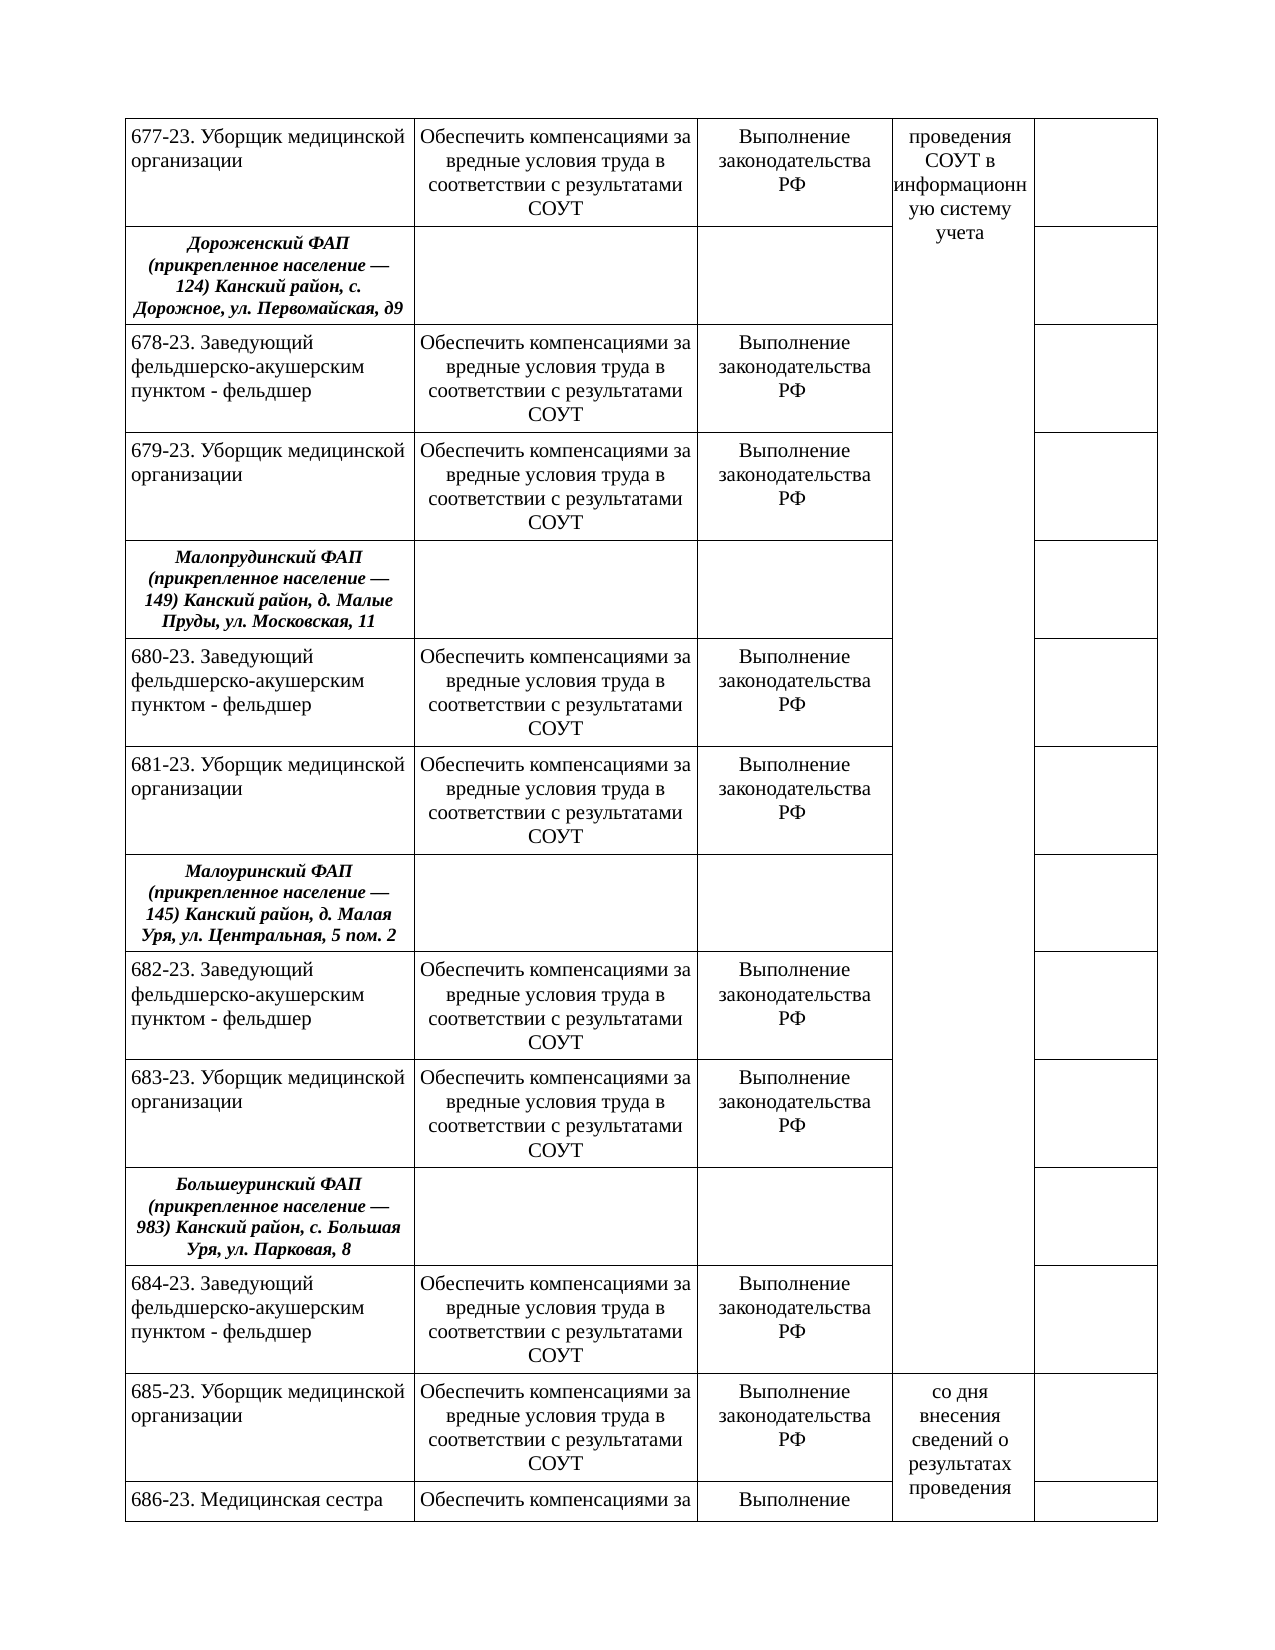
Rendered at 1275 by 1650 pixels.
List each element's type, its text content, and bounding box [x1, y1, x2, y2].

table_cell [1035, 1060, 1157, 1167]
table_cell [698, 1168, 892, 1265]
table_cell со дня внесения сведений о результатах проведения [893, 1374, 1034, 1521]
table_cell Дороженский ФАП (прикрепленное население — 124) Канский район, с. Дорожное, ул. Первомайская, д9 [126, 227, 414, 324]
table_cell 681-23. Уборщик медицинской организации [126, 747, 414, 853]
table_cell 680-23. Заведующий фельдшерско-акушерским пунктом - фельдшер [126, 639, 414, 746]
table_cell Обеспечить компенсациями за вредные условия труда в соответствии с результатами СОУТ [415, 1374, 697, 1481]
table_cell Выполнение законодательства РФ [698, 433, 892, 540]
table_cell [1035, 855, 1157, 951]
table_cell [1035, 1266, 1157, 1373]
table_cell [415, 1168, 697, 1265]
table_cell Обеспечить компенсациями за [415, 1482, 697, 1521]
table_cell [1035, 747, 1157, 853]
table_cell 684-23. Заведующий фельдшерско-акушерским пунктом - фельдшер [126, 1266, 414, 1373]
table_cell [698, 855, 892, 951]
table_cell [1035, 227, 1157, 324]
table_cell Выполнение законодательства РФ [698, 1060, 892, 1167]
table_cell 678-23. Заведующий фельдшерско-акушерским пунктом - фельдшер [126, 325, 414, 432]
table_cell Обеспечить компенсациями за вредные условия труда в соответствии с результатами СОУТ [415, 639, 697, 746]
table_cell [1035, 325, 1157, 432]
table_cell проведения СОУТ в информационную систему учета [893, 119, 1034, 1373]
table_cell [415, 227, 697, 324]
table_cell [1035, 1168, 1157, 1265]
table_cell Выполнение законодательства РФ [698, 747, 892, 853]
table_cell Выполнение законодательства РФ [698, 325, 892, 432]
table_cell 682-23. Заведующий фельдшерско-акушерским пунктом - фельдшер [126, 952, 414, 1059]
table_cell [1035, 1374, 1157, 1481]
table_cell 677-23. Уборщик медицинской организации [126, 119, 414, 226]
table_cell Выполнение законодательства РФ [698, 952, 892, 1059]
table_cell Обеспечить компенсациями за вредные условия труда в соответствии с результатами СОУТ [415, 747, 697, 853]
table_cell [415, 855, 697, 951]
table_cell Обеспечить компенсациями за вредные условия труда в соответствии с результатами СОУТ [415, 952, 697, 1059]
table_cell Выполнение законодательства РФ [698, 639, 892, 746]
table_cell [1035, 119, 1157, 226]
table_cell [1035, 952, 1157, 1059]
table_cell 686-23. Медицинская сестра [126, 1482, 414, 1521]
table_cell Выполнение законодательства РФ [698, 119, 892, 226]
table_cell Обеспечить компенсациями за вредные условия труда в соответствии с результатами СОУТ [415, 1060, 697, 1167]
table_cell 679-23. Уборщик медицинской организации [126, 433, 414, 540]
table_cell [415, 541, 697, 638]
table_cell Выполнение законодательства РФ [698, 1374, 892, 1481]
table_cell [698, 541, 892, 638]
table_cell 683-23. Уборщик медицинской организации [126, 1060, 414, 1167]
table_cell Выполнение [698, 1482, 892, 1521]
table_cell Большеуринский ФАП (прикрепленное население — 983) Канский район, с. Большая Уря, ул. Парковая, 8 [126, 1168, 414, 1265]
table_cell Малоуринский ФАП (прикрепленное население — 145) Канский район, д. Малая Уря, ул. Центральная, 5 пом. 2 [126, 855, 414, 951]
table_cell Выполнение законодательства РФ [698, 1266, 892, 1373]
table_cell [1035, 541, 1157, 638]
table_cell 685-23. Уборщик медицинской организации [126, 1374, 414, 1481]
table_cell Обеспечить компенсациями за вредные условия труда в соответствии с результатами СОУТ [415, 325, 697, 432]
table_cell [1035, 1482, 1157, 1521]
table_cell [1035, 433, 1157, 540]
table_cell Обеспечить компенсациями за вредные условия труда в соответствии с результатами СОУТ [415, 1266, 697, 1373]
table_cell Обеспечить компенсациями за вредные условия труда в соответствии с результатами СОУТ [415, 119, 697, 226]
table_cell Обеспечить компенсациями за вредные условия труда в соответствии с результатами СОУТ [415, 433, 697, 540]
table_cell [698, 227, 892, 324]
table_cell [1035, 639, 1157, 746]
table_cell Малопрудинский ФАП (прикрепленное население — 149) Канский район, д. Малые Пруды, ул. Московская, 11 [126, 541, 414, 638]
